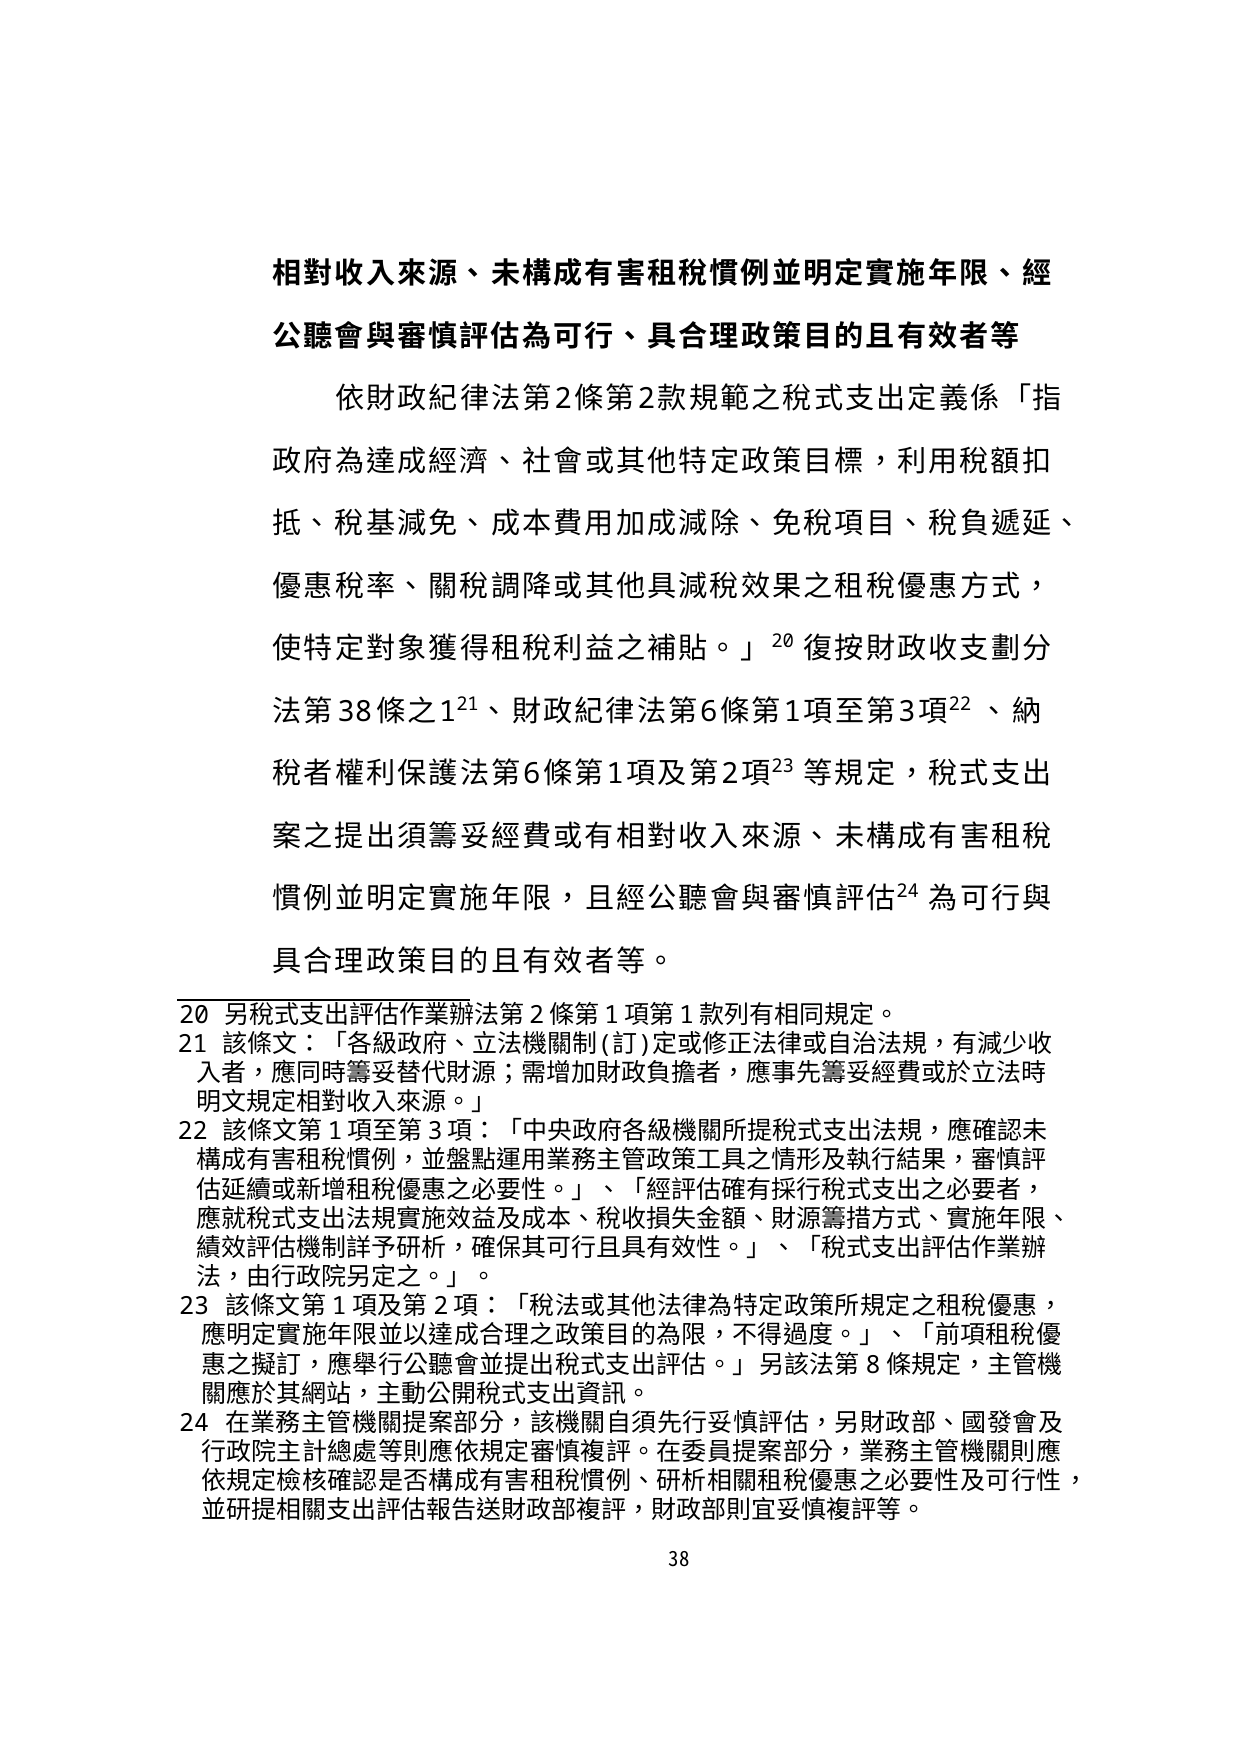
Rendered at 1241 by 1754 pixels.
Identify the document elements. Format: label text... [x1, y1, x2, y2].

text 在業務主管機關提案部分，該機關自須先行妥慎評估，另財政部、國發會及行政院主計總處等則應依規定審慎複評。在委員提案部分，業務主管機關則應依規定檢核確認是否構成有害租稅慣例、研析相關租稅優惠之必要性及可行性，並研提相關支出評估報告送財政部複評，財政部則宜妥慎複評等。 [179, 1408, 1063, 1525]
text 該條文第1項至第3項：「中央政府各級機關所提稅式支出法規，應確認未構成有害租稅慣例，並盤點運用業務主管政策工具之情形及執行結果，審慎評估延續或新增租稅優惠之必要性。」、「經評估確有採行稅式支出之必要者，應就稅式支出法規實施效益及成本、稅收損失金額、財源籌措方式、實施年限、績效評估機制詳予研析，確保其可行且具有效性。」、「稅式支出評估作業辦法，由行政院另定之。」。 [177, 1116, 1063, 1291]
text 另稅式支出評估作業辦法第2條第1項第1款列有相同規定。 [179, 1000, 1063, 1029]
text 相對收入來源、未構成有害租稅慣例並明定實施年限、經公聽會與審慎評估為可行、具合理政策目的且有效者等 [236, 229, 1063, 354]
text 該條文第1項及第2項：「稅法或其他法律為特定政策所規定之租稅優惠，應明定實施年限並以達成合理之政策目的為限，不得過度。」、「前項租稅優惠之擬訂，應舉行公聽會並提出稅式支出評估。」另該法第8條規定，主管機關應於其網站，主動公開稅式支出資訊。 [179, 1291, 1063, 1408]
text 該條文：「各級政府、立法機關制(訂)定或修正法律或自治法規，有減少收入者，應同時籌妥替代財源；需增加財政負擔者，應事先籌妥經費或於立法時明文規定相對收入來源。」 [177, 1029, 1063, 1116]
text 依財政紀律法第2條第2款規範之稅式支出定義係「指政府為達成經濟、社會或其他特定政策目標，利用稅額扣抵、稅基減免、成本費用加成減除、免稅項目、稅負遞延、優惠稅率、關稅調降或其他具減稅效果之租稅優惠方式，使特定對象獲得租稅利益之補貼。」復按財政收支劃分法第38條之1、財政紀律法第6條第1項至第3項、納稅者權利保護法第6條第1項及第2項等規定，稅式支出案之提出須籌妥經費或有相對收入來源、未構成有害租稅慣例並明定實施年限，且經公聽會與審慎評估為可行與具合理政策目的且有效者等。 [266, 354, 1063, 979]
